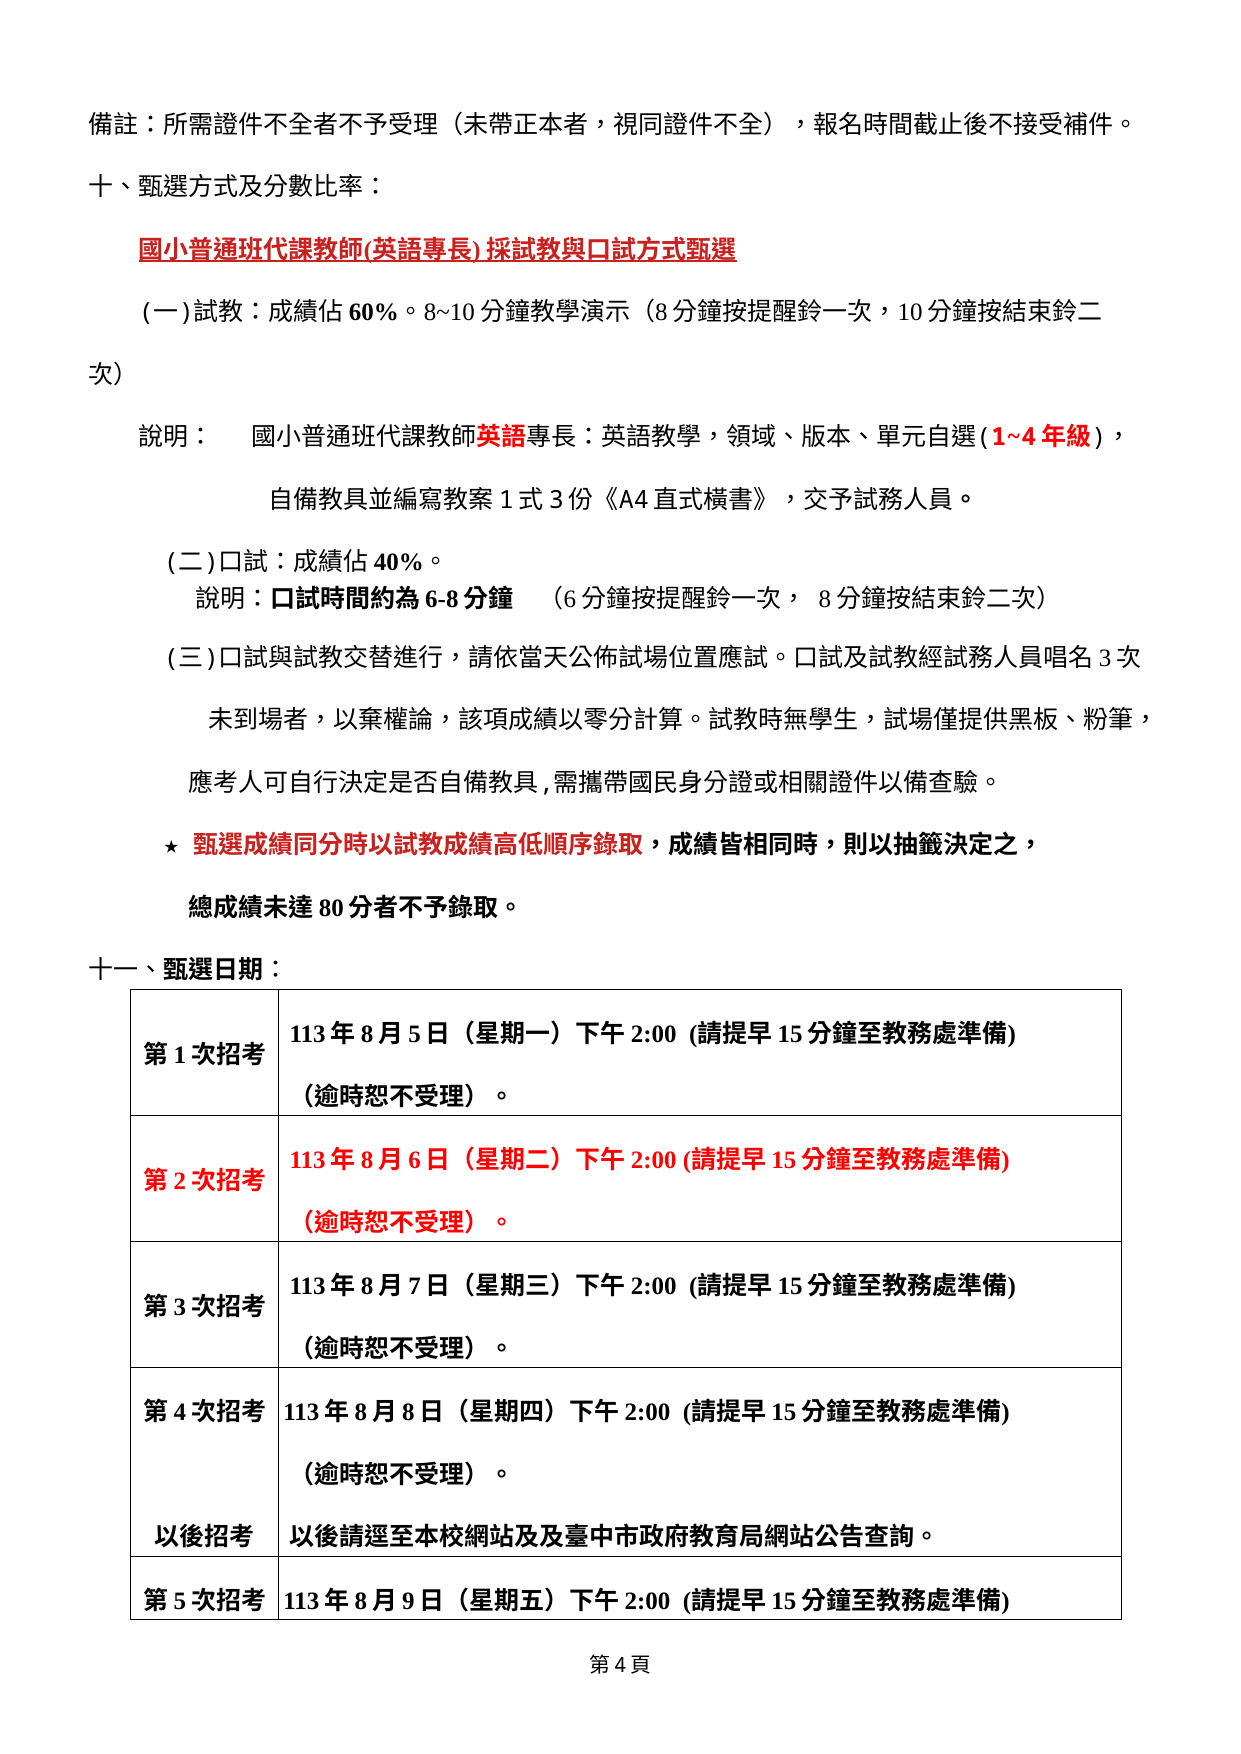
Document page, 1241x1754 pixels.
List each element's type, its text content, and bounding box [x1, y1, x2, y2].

text ★ 甄選成績同分時以試教成績高低順序錄取，成績皆相同時，則以抽籤決定之， [89, 801, 1152, 864]
text 國小普通班代課教師(英語專長) 採試教與口試方式甄選 [89, 206, 1152, 268]
table_cell 113年8月6日（星期二）下午2:00 (請提早15分鐘至教務處準備) （逾時恕不受理）。 [279, 1116, 1121, 1241]
text 十、甄選方式及分數比率： [89, 143, 1152, 206]
text (二)口試：成績佔40%。 [89, 518, 1152, 581]
table_cell 第3次招考 [131, 1242, 278, 1367]
text 總成績未達80分者不予錄取。 [89, 864, 1152, 926]
table_header 第1次招考 [131, 990, 278, 1115]
table_cell 第4次招考 以後招考 [131, 1368, 278, 1556]
table_cell 113年8月9日（星期五）下午2:00 (請提早15分鐘至教務處準備) [279, 1557, 1121, 1619]
text 說明：口試時間約為6-8分鐘 （6分鐘按提醒鈴一次， 8分鐘按結束鈴二次） [89, 581, 1152, 614]
text 未到場者，以棄權論，該項成績以零分計算。試教時無學生，試場僅提供黑板、粉筆，應考人可自行決定是否自備教具,需攜帶國民身分證或相關證件以備查驗。 [89, 676, 1152, 801]
table_header 113年8月5日（星期一）下午2:00 (請提早15分鐘至教務處準備) （逾時恕不受理）。 [279, 990, 1121, 1115]
table_cell 第2次招考 [131, 1116, 278, 1241]
text (三)口試與試教交替進行，請依當天公佈試場位置應試。口試及試教經試務人員唱名3次 [89, 614, 1152, 676]
table_cell 113年8月8日（星期四）下午2:00 (請提早15分鐘至教務處準備) （逾時恕不受理）。 以後請逕至本校網站及及臺中市政府教育局網站公告查詢。 [279, 1368, 1121, 1556]
text 十一、甄選日期： [89, 926, 1152, 989]
text 備註：所需證件不全者不予受理（未帶正本者，視同證件不全），報名時間截止後不接受補件。 [89, 81, 1189, 143]
text 自備教具並編寫教案1式3份《A4直式橫書》，交予試務人員。 [89, 456, 1152, 518]
table_cell 第5次招考 [131, 1557, 278, 1619]
table_cell 113年8月7日（星期三）下午2:00 (請提早15分鐘至教務處準備) （逾時恕不受理）。 [279, 1242, 1121, 1367]
text 說明： 國小普通班代課教師英語專長：英語教學，領域、版本、單元自選(1~4年級)， [89, 393, 1152, 456]
text (一)試教：成績佔60%。8~10分鐘教學演示（8分鐘按提醒鈴一次，10分鐘按結束鈴二次） [89, 268, 1152, 393]
